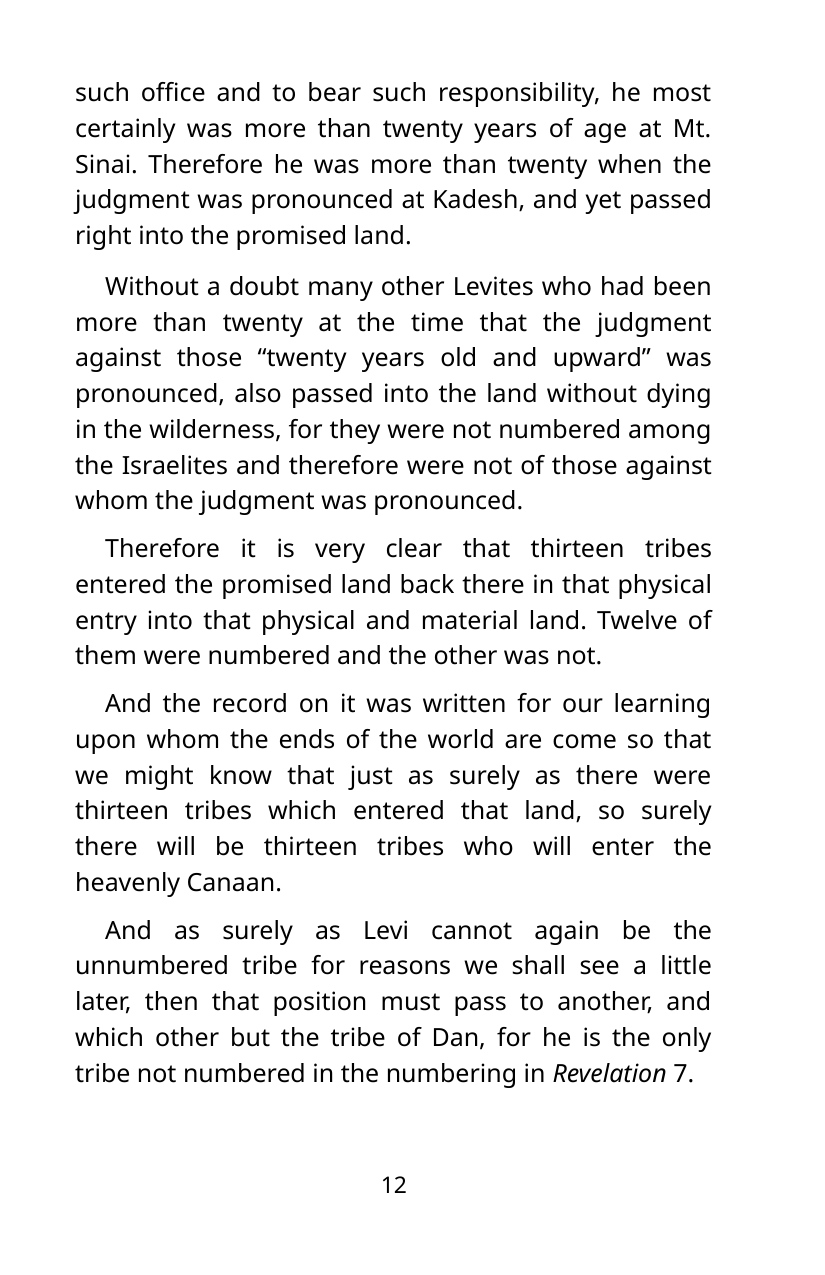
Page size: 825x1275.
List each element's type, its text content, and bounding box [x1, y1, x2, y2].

text And as surely as Levi cannot again be the unnumbered tribe for reasons we shall see a little later, then that position must pass to another, and which other but the tribe of Dan, for he is the only tribe not numbered in the numbering in Revelation 7. [75, 912, 712, 1089]
text Therefore it is very clear that thirteen tribes entered the promised land back there in that physical entry into that physical and material land. Twelve of them were numbered and the other was not. [75, 531, 712, 672]
text such office and to bear such responsibility, he most certainly was more than twenty years of age at Mt. Sinai. Therefore he was more than twenty when the judgment was pronounced at Kadesh, and yet passed right into the promised land. [75, 75, 712, 252]
text Without a doubt many other Levites who had been more than twenty at the time that the judgment against those “twenty years old and upward” was pronounced, also passed into the land without dying in the wilderness, for they were not numbered among the Israelites and therefore were not of those against whom the judgment was pronounced. [75, 269, 712, 517]
text And the record on it was written for our learning upon whom the ends of the world are come so that we might know that just as surely as there were thirteen tribes which entered that land, so surely there will be thirteen tribes who will enter the heavenly Canaan. [75, 686, 712, 898]
